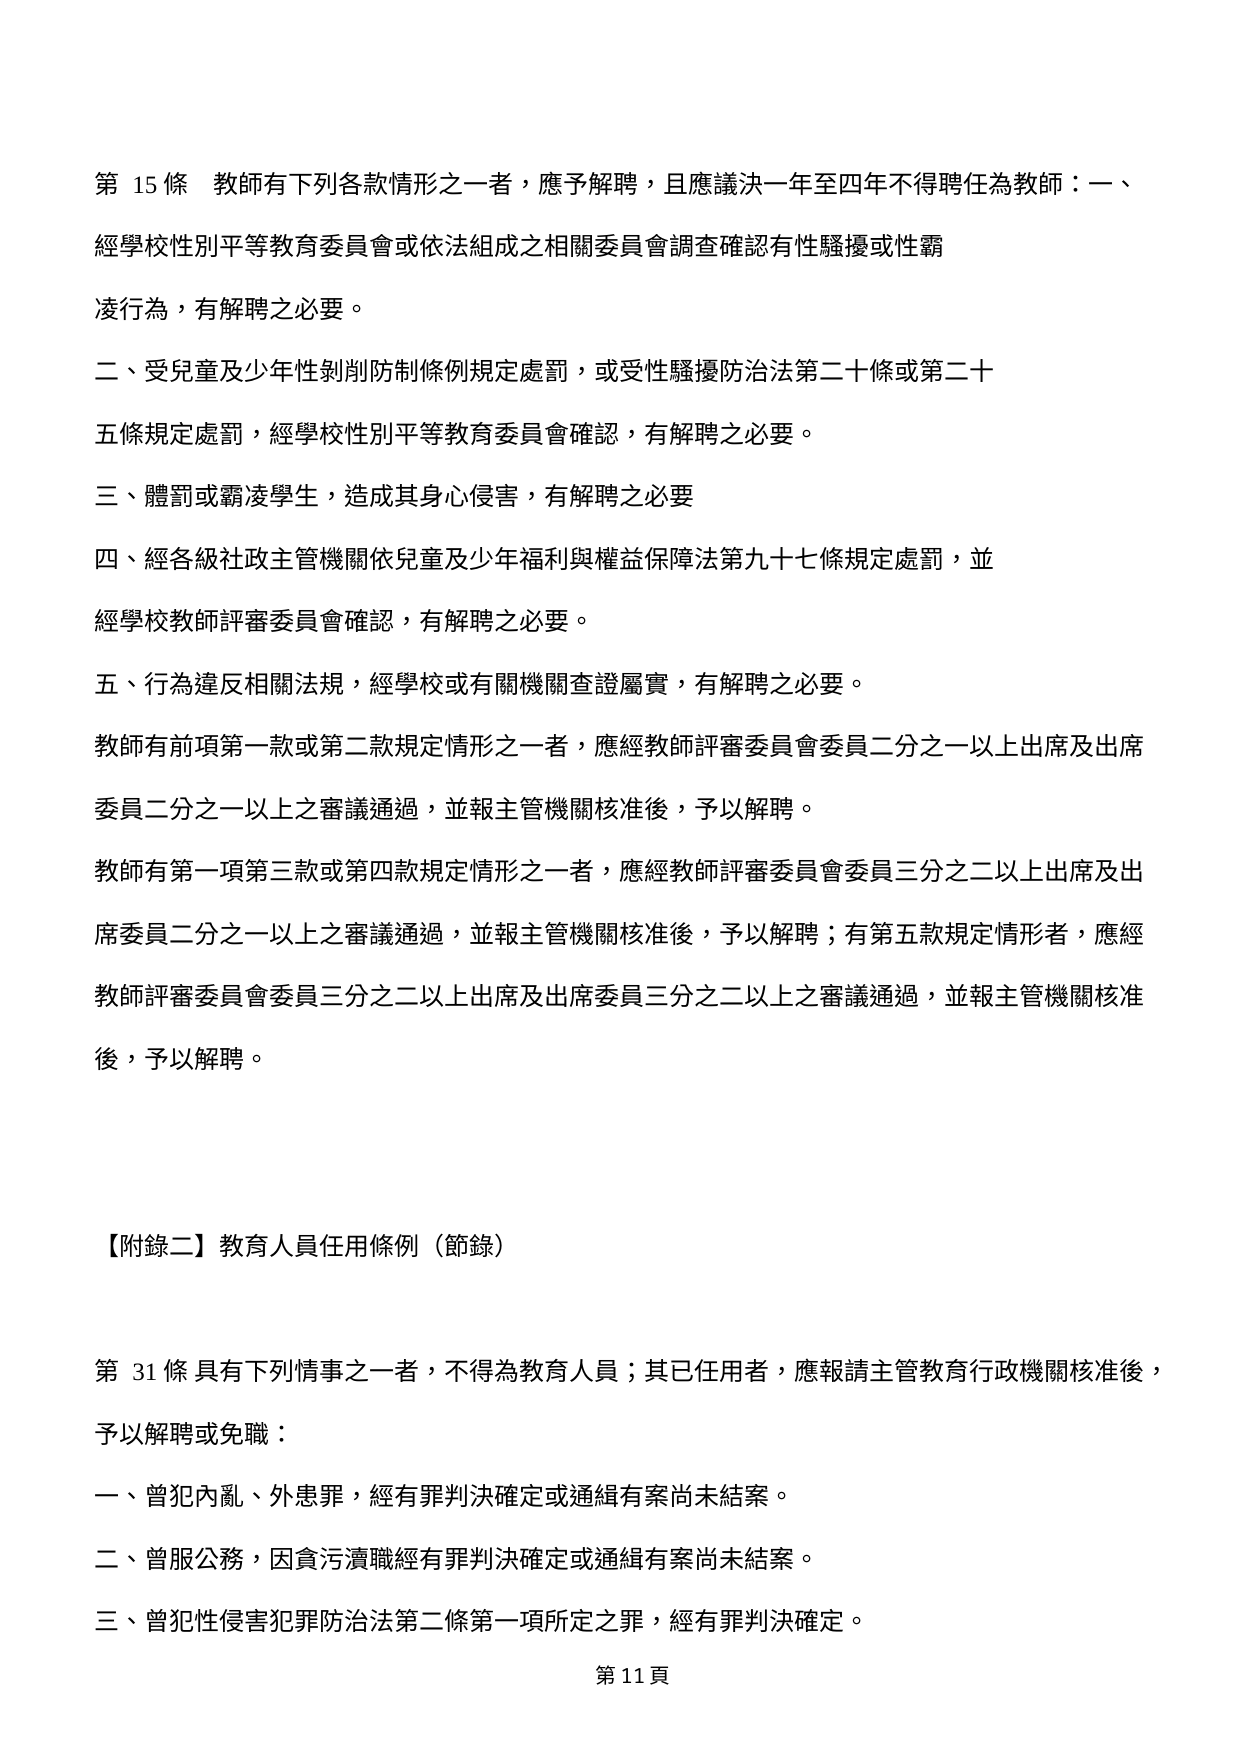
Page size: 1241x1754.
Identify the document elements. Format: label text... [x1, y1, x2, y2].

text 二、受兒童及少年性剝削防制條例規定處罰，或受性騷擾防治法第二十條或第二十 [94, 328, 1146, 391]
text 經學校教師評審委員會確認，有解聘之必要。 [94, 578, 1146, 641]
text 第 15 條 教師有下列各款情形之一者，應予解聘，且應議決一年至四年不得聘任為教師：一、經學校性別平等教育委員會或依法組成之相關委員會調查確認有性騷擾或性霸 [94, 141, 1146, 266]
text 三、體罰或霸凌學生，造成其身心侵害，有解聘之必要 [94, 453, 1146, 516]
text 四、經各級社政主管機關依兒童及少年福利與權益保障法第九十七條規定處罰，並 [94, 516, 1146, 578]
text 二、曾服公務，因貪污瀆職經有罪判決確定或通緝有案尚未結案。 [94, 1516, 1146, 1578]
text 一、曾犯內亂、外患罪，經有罪判決確定或通緝有案尚未結案。 [94, 1453, 1146, 1516]
text 【附錄二】教育人員任用條例（節錄） [94, 1203, 1146, 1266]
text 第 31 條 具有下列情事之一者，不得為教育人員；其已任用者，應報請主管教育行政機關核准後，予以解聘或免職： [94, 1328, 1146, 1453]
text 教師有第一項第三款或第四款規定情形之一者，應經教師評審委員會委員三分之二以上出席及出席委員二分之一以上之審議通過，並報主管機關核准後，予以解聘；有第五款規定情形者，應經教師評審委員會委員三分之二以上出席及出席委員三分之二以上之審議通過，並報主管機關核准後，予以解聘。 [94, 828, 1146, 1078]
text 五條規定處罰，經學校性別平等教育委員會確認，有解聘之必要。 [94, 391, 1146, 453]
text 凌行為，有解聘之必要。 [94, 266, 1146, 328]
text 三、曾犯性侵害犯罪防治法第二條第一項所定之罪，經有罪判決確定。 [94, 1578, 1146, 1641]
text 教師有前項第一款或第二款規定情形之一者，應經教師評審委員會委員二分之一以上出席及出席委員二分之一以上之審議通過，並報主管機關核准後，予以解聘。 [94, 703, 1146, 828]
text 五、行為違反相關法規，經學校或有關機關查證屬實，有解聘之必要。 [94, 641, 1146, 703]
